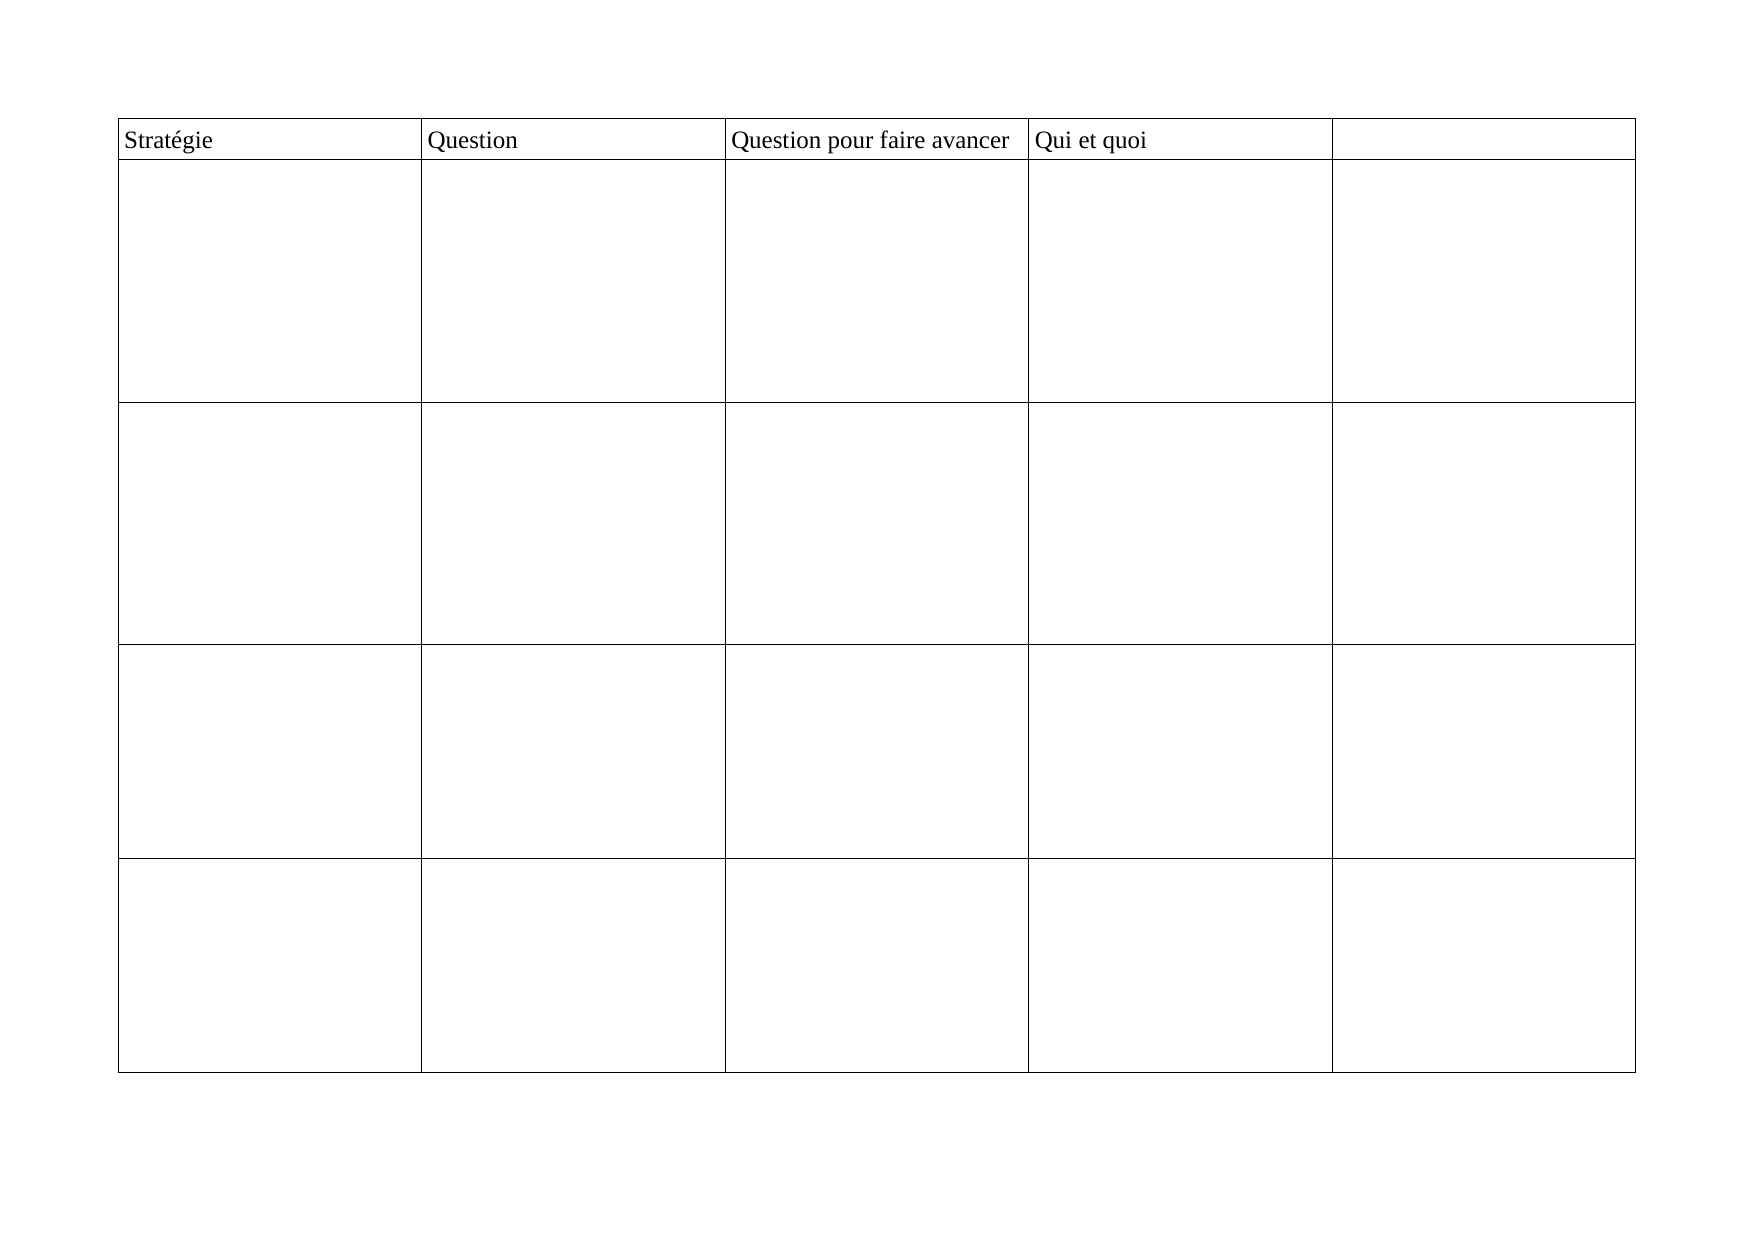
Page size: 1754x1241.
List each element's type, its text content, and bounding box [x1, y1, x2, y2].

table_header Question pour faire avancer [726, 119, 1028, 159]
table_cell [119, 160, 421, 402]
table_cell [422, 403, 725, 644]
table_cell [1333, 859, 1635, 1072]
table_cell [1029, 160, 1332, 402]
table_header Stratégie [119, 119, 421, 159]
table_cell [726, 645, 1028, 858]
table_cell [1333, 160, 1635, 402]
table_cell [119, 859, 421, 1072]
table_header Question [422, 119, 725, 159]
table_cell [726, 160, 1028, 402]
table_cell [422, 160, 725, 402]
table_cell [726, 403, 1028, 644]
table_header Qui et quoi [1029, 119, 1332, 159]
table_cell [726, 859, 1028, 1072]
table_cell [422, 645, 725, 858]
table_cell [1029, 645, 1332, 858]
table_cell [119, 645, 421, 858]
table_cell [1333, 403, 1635, 644]
table_cell [1333, 645, 1635, 858]
table_cell [422, 859, 725, 1072]
table_cell [1029, 859, 1332, 1072]
table_cell [1029, 403, 1332, 644]
table_header [1333, 119, 1635, 159]
table_cell [119, 403, 421, 644]
